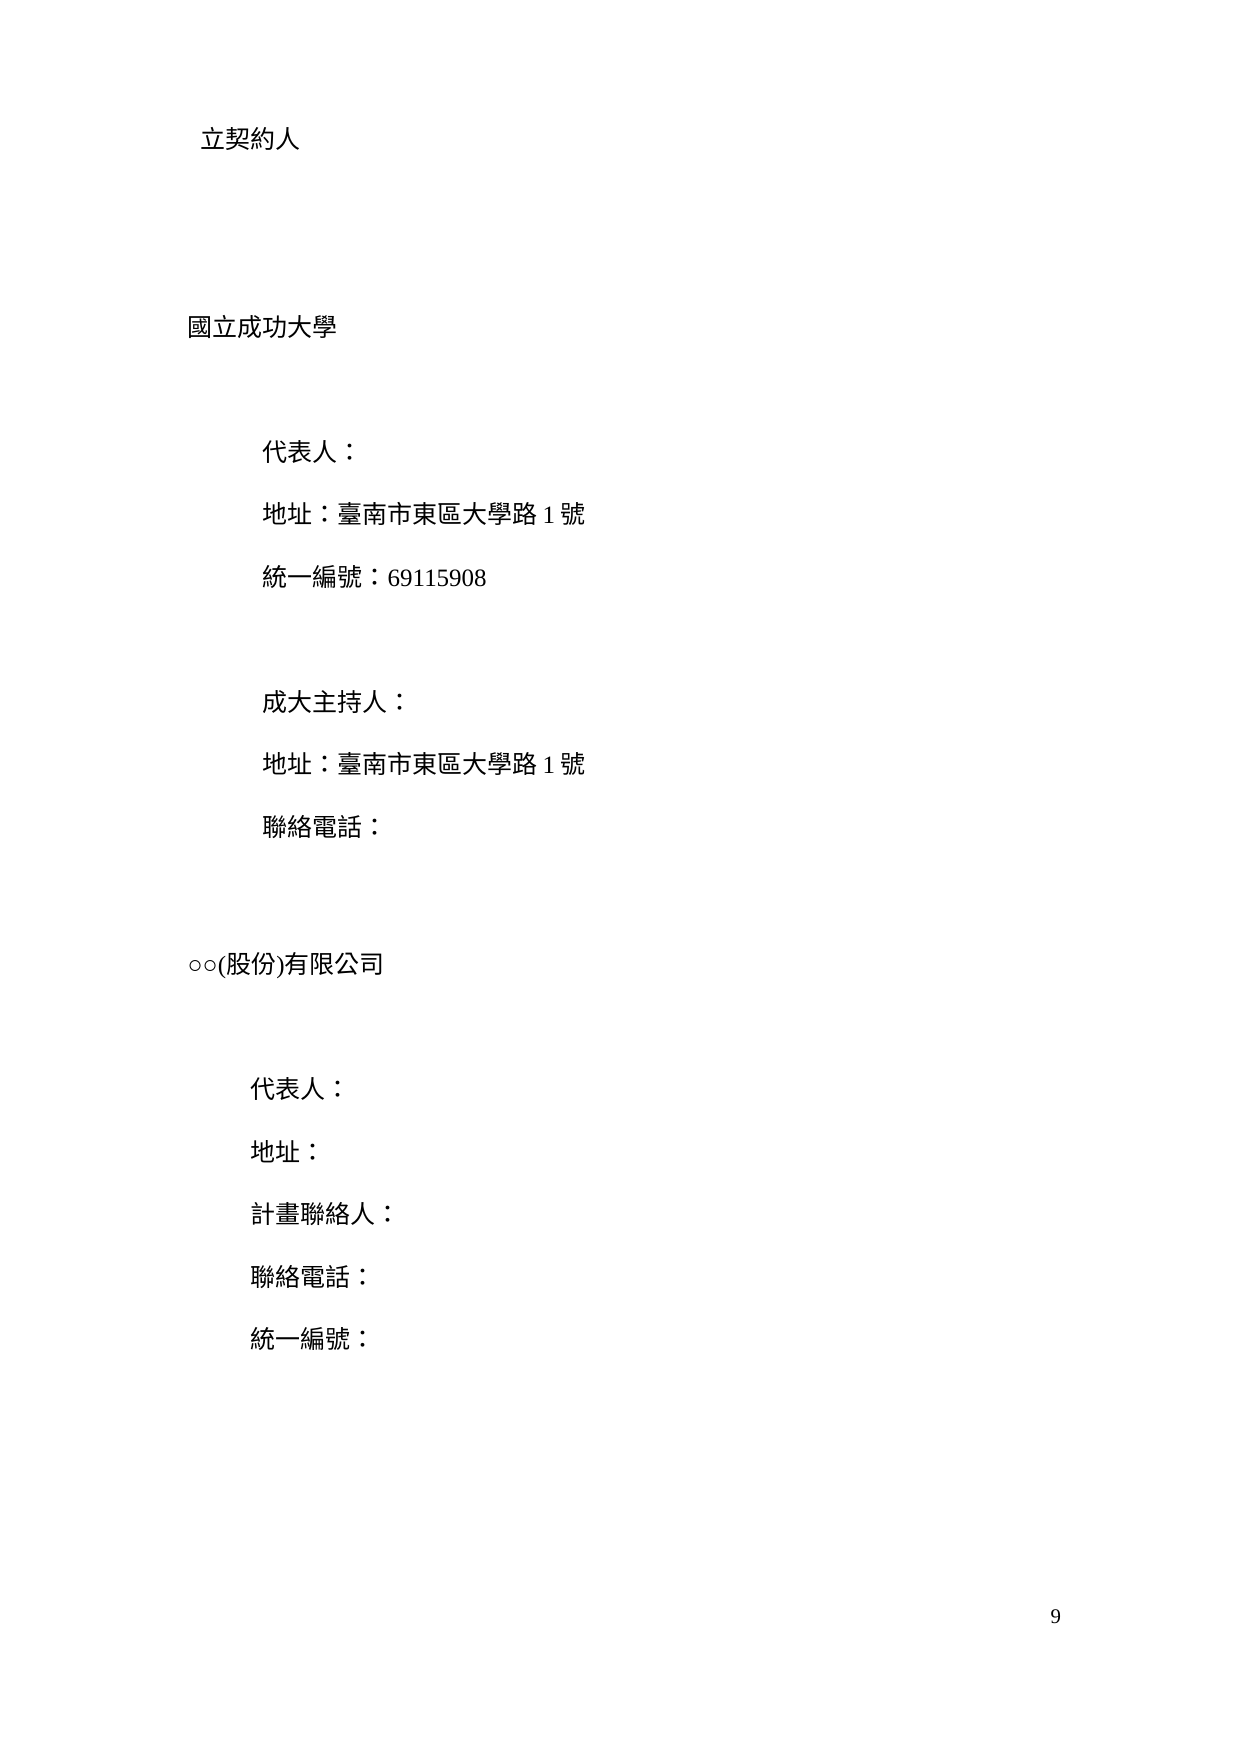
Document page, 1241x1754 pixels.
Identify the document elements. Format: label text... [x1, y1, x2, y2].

text 計畫聯絡人： [187, 1171, 1053, 1234]
text 地址： [187, 1109, 1053, 1171]
text 成大主持人： [187, 659, 1053, 721]
text 立契約人 [187, 96, 1053, 159]
text 地址：臺南市東區大學路1號 [187, 471, 1053, 534]
text 國立成功大學 [187, 284, 1053, 346]
text 地址：臺南市東區大學路1號 [187, 721, 1053, 784]
text 聯絡電話： [187, 1234, 1053, 1296]
text 統一編號：69115908 [187, 534, 1053, 596]
text 代表人： [187, 1046, 1053, 1109]
text ○○(股份)有限公司 [187, 921, 1053, 984]
text 聯絡電話： [187, 784, 1053, 846]
text 統一編號： [187, 1296, 1053, 1359]
text 代表人： [187, 409, 1053, 471]
